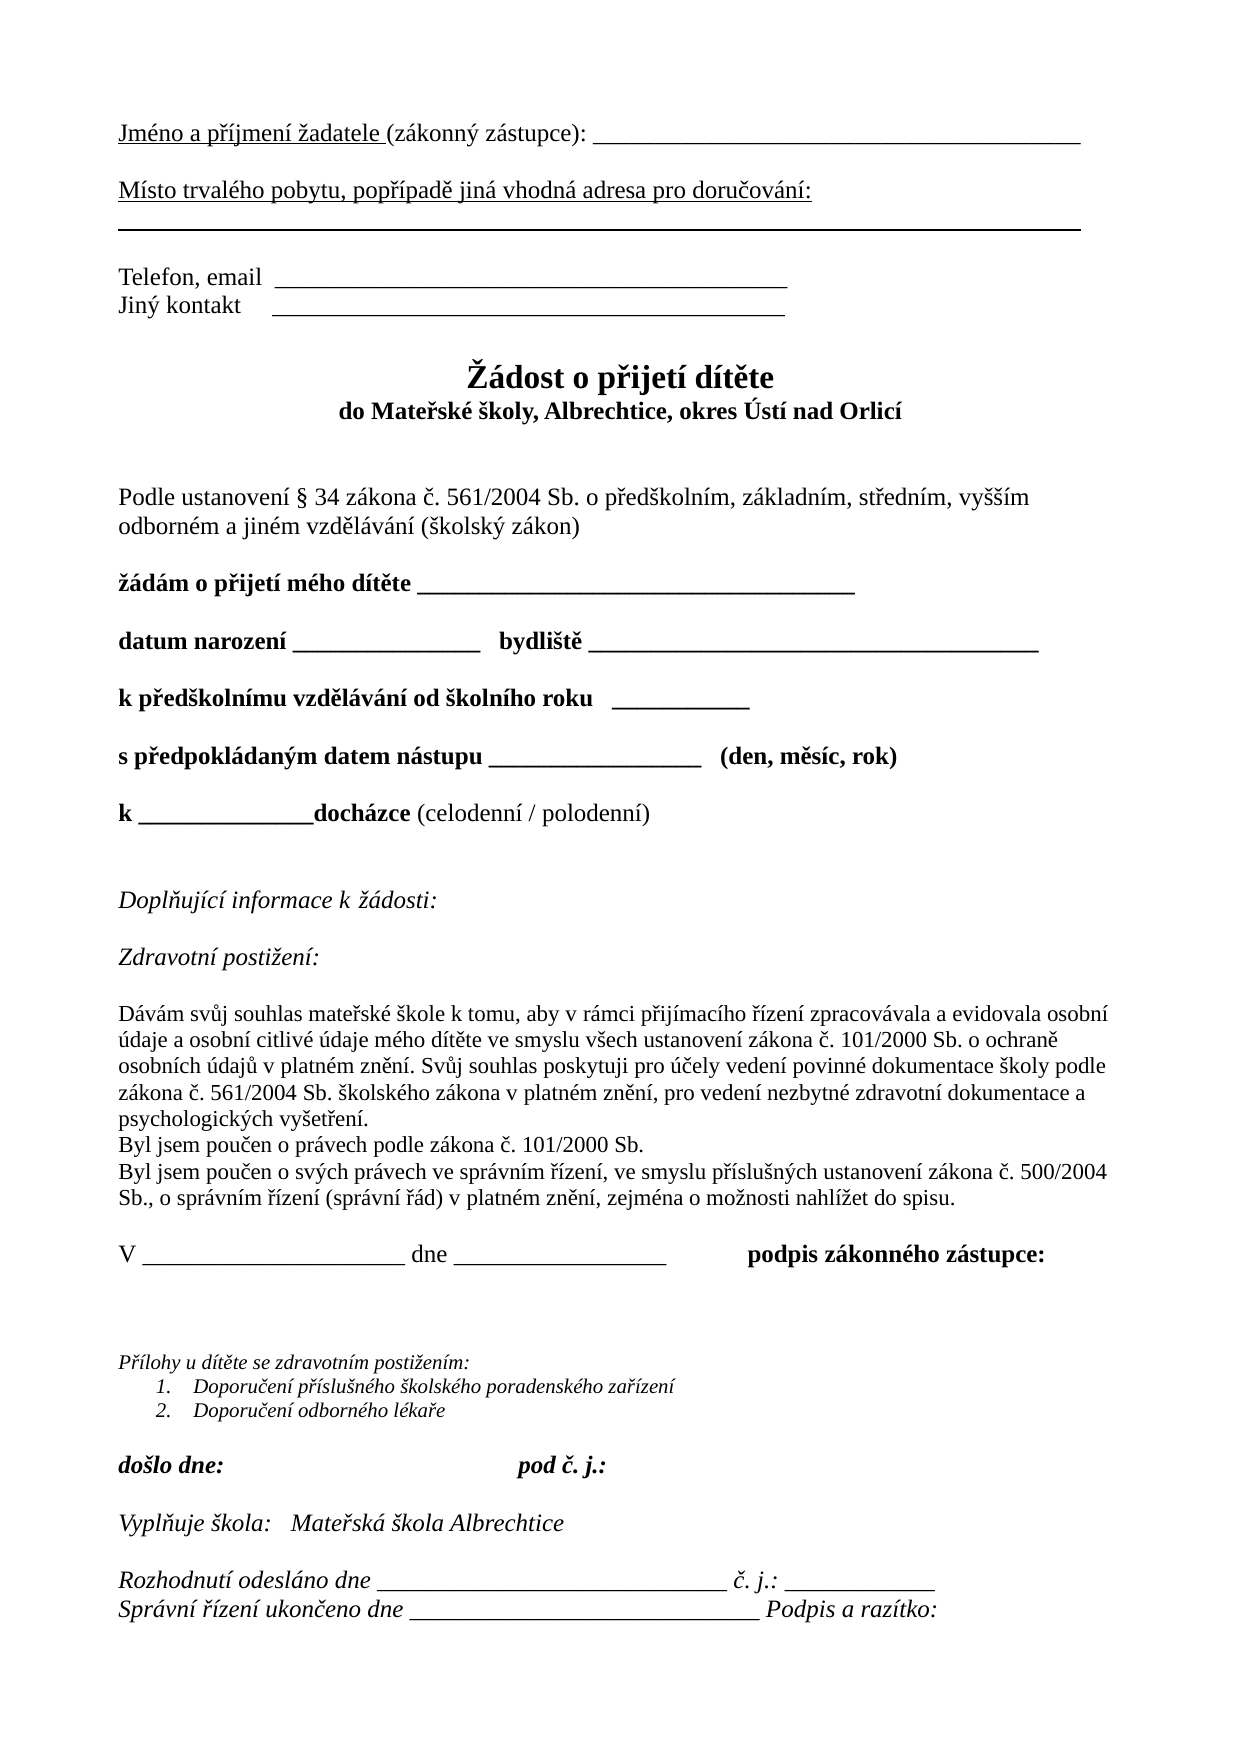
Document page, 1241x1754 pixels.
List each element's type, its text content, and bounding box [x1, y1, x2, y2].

text s předpokládaným datem nástupu _________________ (den, měsíc, rok) [118, 741, 1122, 770]
text Jméno a příjmení žadatele (zákonný zástupce): _______________________________________ [118, 118, 1122, 147]
text V _____________________ dne _________________ podpis zákonného zástupce: [118, 1239, 1122, 1268]
text Správní řízení ukončeno dne ____________________________ Podpis a razítko: [118, 1594, 1122, 1623]
text Přílohy u dítěte se zdravotním postižením: [118, 1349, 1122, 1374]
text Jiný kontakt _________________________________________ [118, 291, 1122, 319]
text došlo dne: pod č. j.: [118, 1451, 1122, 1479]
text k ______________docházce (celodenní / polodenní) [118, 798, 1122, 827]
text Byl jsem poučen o právech podle zákona č. 101/2000 Sb. [118, 1132, 1122, 1158]
list Doporučení příslušného školského poradenského zařízení [156, 1374, 1122, 1398]
text Dávám svůj souhlas mateřské škole k tomu, aby v rámci přijímacího řízení zpracovávala a evidovala osobní údaje a osobní citlivé údaje mého dítěte ve smyslu všech ustanovení zákona č. 101/2000 Sb. o ochraně osobních údajů v platném znění. Svůj souhlas poskytuji pro účely vedení povinné dokumentace školy podle zákona č. 561/2004 Sb. školského zákona v platném znění, pro vedení nezbytné zdravotní dokumentace a psychologických vyšetření. [118, 1000, 1122, 1132]
list Doporučení odborného lékaře [156, 1398, 1122, 1422]
text Žádost o přijetí dítěte [118, 358, 1122, 396]
text Byl jsem poučen o svých právech ve správním řízení, ve smyslu příslušných ustanovení zákona č. 500/2004 Sb., o správním řízení (správní řád) v platném znění, zejména o možnosti nahlížet do spisu. [118, 1158, 1122, 1211]
text Doplňující informace k žádosti: [118, 885, 1122, 913]
text žádám o přijetí mého dítěte ___________________________________ [118, 568, 1122, 597]
text _____________________________________________________________________________ [118, 204, 1122, 233]
text Rozhodnutí odesláno dne ____________________________ č. j.: ____________ [118, 1566, 1122, 1594]
text do Mateřské školy, Albrechtice, okres Ústí nad Orlicí [118, 396, 1122, 425]
text Podle ustanovení § 34 zákona č. 561/2004 Sb. o předškolním, základním, středním, vyšším odborném a jiném vzdělávání (školský zákon) [118, 482, 1122, 540]
text k předškolnímu vzdělávání od školního roku ___________ [118, 683, 1122, 712]
text Vyplňuje škola: Mateřská škola Albrechtice [118, 1508, 1122, 1537]
text Místo trvalého pobytu, popřípadě jiná vhodná adresa pro doručování: [118, 176, 1122, 204]
text datum narození _______________ bydliště ____________________________________ [118, 626, 1122, 655]
text Telefon, email _________________________________________ [118, 262, 1122, 291]
text Zdravotní postižení: [118, 942, 1122, 971]
